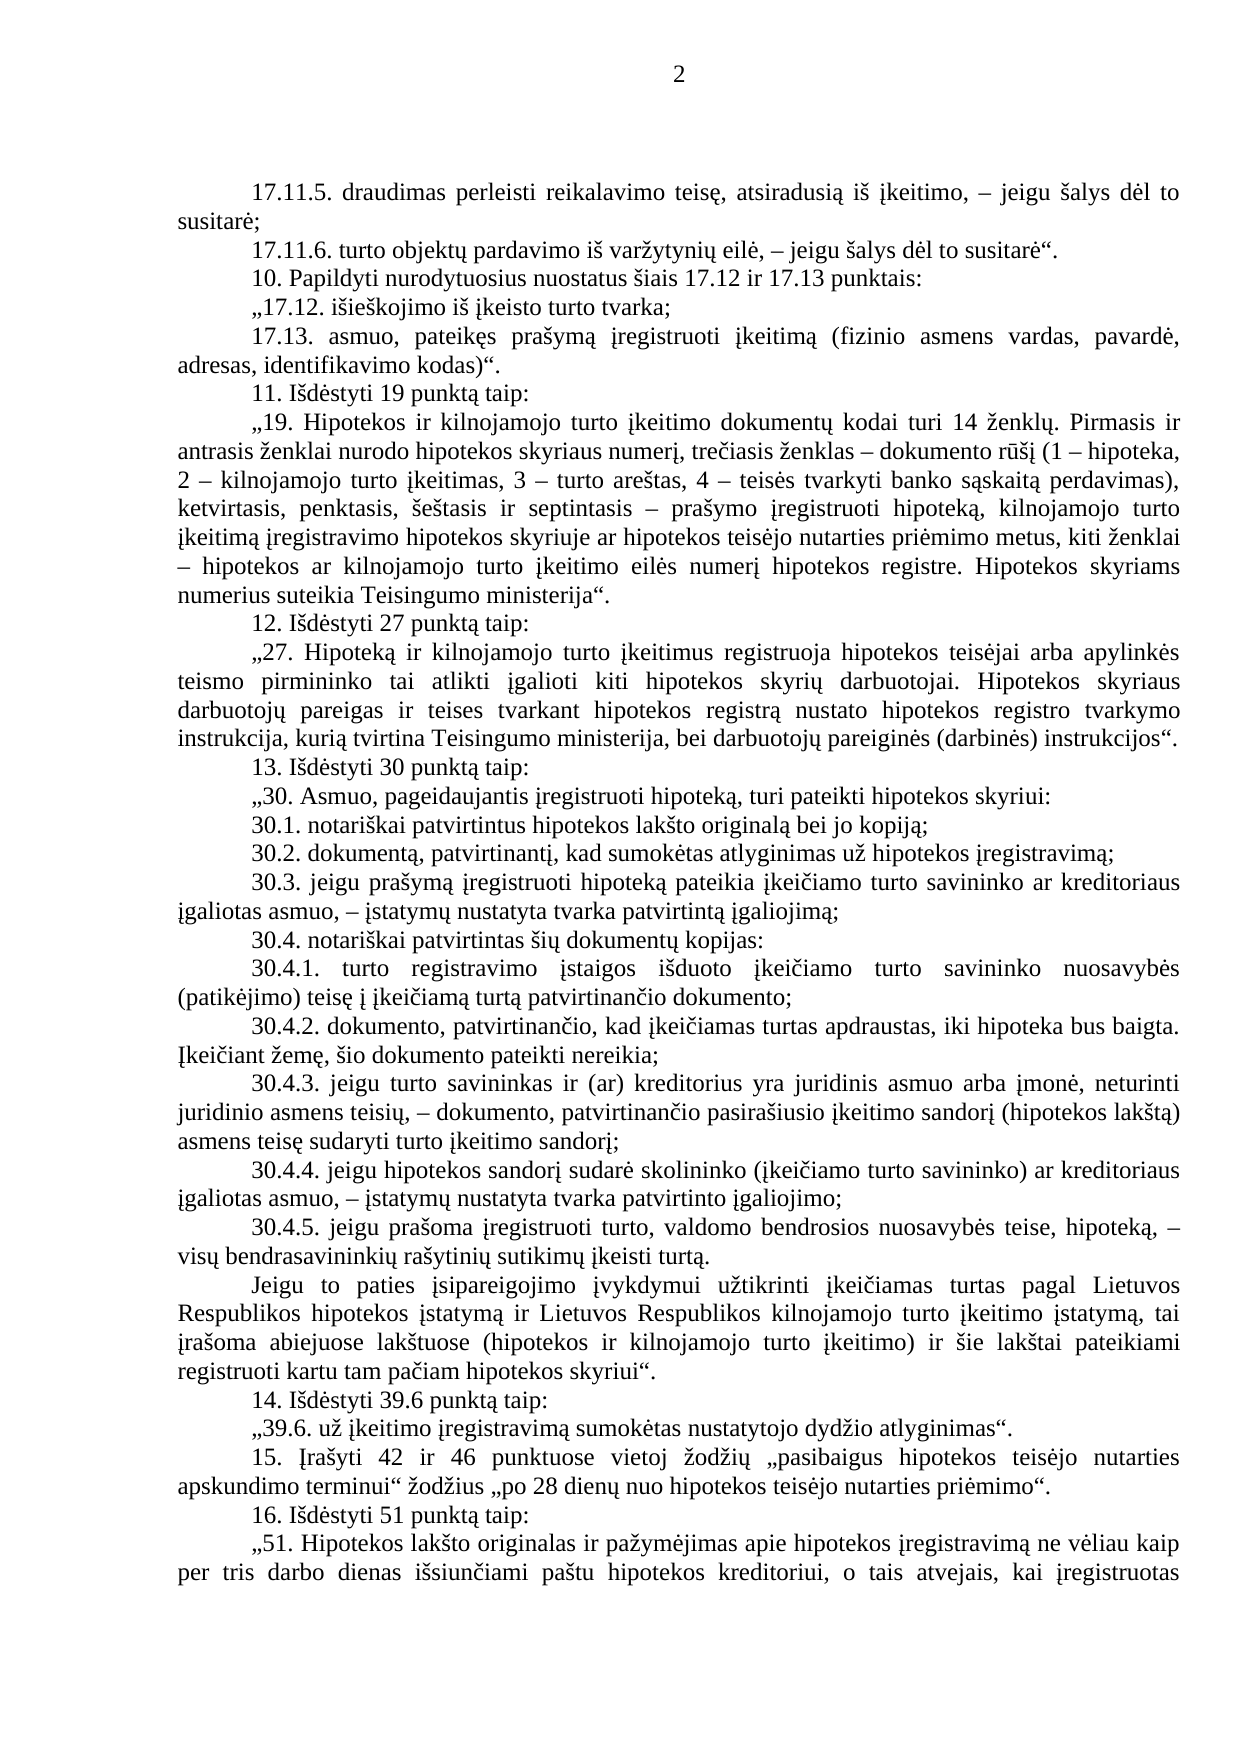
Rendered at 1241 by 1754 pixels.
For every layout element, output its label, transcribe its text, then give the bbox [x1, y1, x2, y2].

text 16. Išdėstyti 51 punktą taip: [177, 1500, 1181, 1528]
text 30.4.3. jeigu turto savininkas ir (ar) kreditorius yra juridinis asmuo arba įmonė, neturinti juridinio asmens teisių, – dokumento, patvirtinančio pasirašiusio įkeitimo sandorį (hipotekos lakštą) asmens teisę sudaryti turto įkeitimo sandorį; [177, 1068, 1181, 1155]
text „39.6. už įkeitimo įregistravimą sumokėtas nustatytojo dydžio atlyginimas“. [177, 1413, 1181, 1442]
text 17.11.6. turto objektų pardavimo iš varžytynių eilė, – jeigu šalys dėl to susitarė“. [177, 235, 1181, 263]
text 30.4. notariškai patvirtintas šių dokumentų kopijas: [177, 925, 1181, 953]
text „19. Hipotekos ir kilnojamojo turto įkeitimo dokumentų kodai turi 14 ženklų. Pirmasis ir antrasis ženklai nurodo hipotekos skyriaus numerį, trečiasis ženklas – dokumento rūšį (1 – hipoteka, 2 – kilnojamojo turto įkeitimas, 3 – turto areštas, 4 – teisės tvarkyti banko sąskaitą perdavimas), ketvirtasis, penktasis, šeštasis ir septintasis – prašymo įregistruoti hipoteką, kilnojamojo turto įkeitimą įregistravimo hipotekos skyriuje ar hipotekos teisėjo nutarties priėmimo metus, kiti ženklai – hipotekos ar kilnojamojo turto įkeitimo eilės numerį hipotekos registre. Hipotekos skyriams numerius suteikia Teisingumo ministerija“. [177, 407, 1181, 608]
text 17.13. asmuo, pateikęs prašymą įregistruoti įkeitimą (fizinio asmens vardas, pavardė, adresas, identifikavimo kodas)“. [177, 321, 1181, 378]
text 14. Išdėstyti 39.6 punktą taip: [177, 1385, 1181, 1413]
text 30.4.4. jeigu hipotekos sandorį sudarė skolininko (įkeičiamo turto savininko) ar kreditoriaus įgaliotas asmuo, – įstatymų nustatyta tvarka patvirtinto įgaliojimo; [177, 1155, 1181, 1212]
text 12. Išdėstyti 27 punktą taip: [177, 608, 1181, 637]
text „17.12. išieškojimo iš įkeisto turto tvarka; [177, 292, 1181, 321]
text „30. Asmuo, pageidaujantis įregistruoti hipoteką, turi pateikti hipotekos skyriui: [177, 781, 1181, 810]
text 15. Įrašyti 42 ir 46 punktuose vietoj žodžių „pasibaigus hipotekos teisėjo nutarties apskundimo terminui“ žodžius „po 28 dienų nuo hipotekos teisėjo nutarties priėmimo“. [177, 1442, 1181, 1500]
text 30.1. notariškai patvirtintus hipotekos lakšto originalą bei jo kopiją; [177, 810, 1181, 838]
text Jeigu to paties įsipareigojimo įvykdymui užtikrinti įkeičiamas turtas pagal Lietuvos Respublikos hipotekos įstatymą ir Lietuvos Respublikos kilnojamojo turto įkeitimo įstatymą, tai įrašoma abiejuose lakštuose (hipotekos ir kilnojamojo turto įkeitimo) ir šie lakštai pateikiami registruoti kartu tam pačiam hipotekos skyriui“. [177, 1270, 1181, 1385]
text 30.4.5. jeigu prašoma įregistruoti turto, valdomo bendrosios nuosavybės teise, hipoteką, – visų bendrasavininkių rašytinių sutikimų įkeisti turtą. [177, 1212, 1181, 1270]
text 11. Išdėstyti 19 punktą taip: [177, 378, 1181, 407]
text 30.4.2. dokumento, patvirtinančio, kad įkeičiamas turtas apdraustas, iki hipoteka bus baigta. Įkeičiant žemę, šio dokumento pateikti nereikia; [177, 1011, 1181, 1068]
text 30.4.1. turto registravimo įstaigos išduoto įkeičiamo turto savininko nuosavybės (patikėjimo) teisę į įkeičiamą turtą patvirtinančio dokumento; [177, 953, 1181, 1011]
text „27. Hipoteką ir kilnojamojo turto įkeitimus registruoja hipotekos teisėjai arba apylinkės teismo pirmininko tai atlikti įgalioti kiti hipotekos skyrių darbuotojai. Hipotekos skyriaus darbuotojų pareigas ir teises tvarkant hipotekos registrą nustato hipotekos registro tvarkymo instrukcija, kurią tvirtina Teisingumo ministerija, bei darbuotojų pareiginės (darbinės) instrukcijos“. [177, 637, 1181, 752]
text 30.2. dokumentą, patvirtinantį, kad sumokėtas atlyginimas už hipotekos įregistravimą; [177, 838, 1181, 867]
text „51. Hipotekos lakšto originalas ir pažymėjimas apie hipotekos įregistravimą ne vėliau kaip per tris darbo dienas išsiunčiami paštu hipotekos kreditoriui, o tais atvejais, kai įregistruotas [177, 1528, 1181, 1586]
text 13. Išdėstyti 30 punktą taip: [177, 752, 1181, 781]
text 17.11.5. draudimas perleisti reikalavimo teisę, atsiradusią iš įkeitimo, – jeigu šalys dėl to susitarė; [177, 177, 1181, 235]
text 30.3. jeigu prašymą įregistruoti hipoteką pateikia įkeičiamo turto savininko ar kreditoriaus įgaliotas asmuo, – įstatymų nustatyta tvarka patvirtintą įgaliojimą; [177, 867, 1181, 925]
text 10. Papildyti nurodytuosius nuostatus šiais 17.12 ir 17.13 punktais: [177, 263, 1181, 292]
